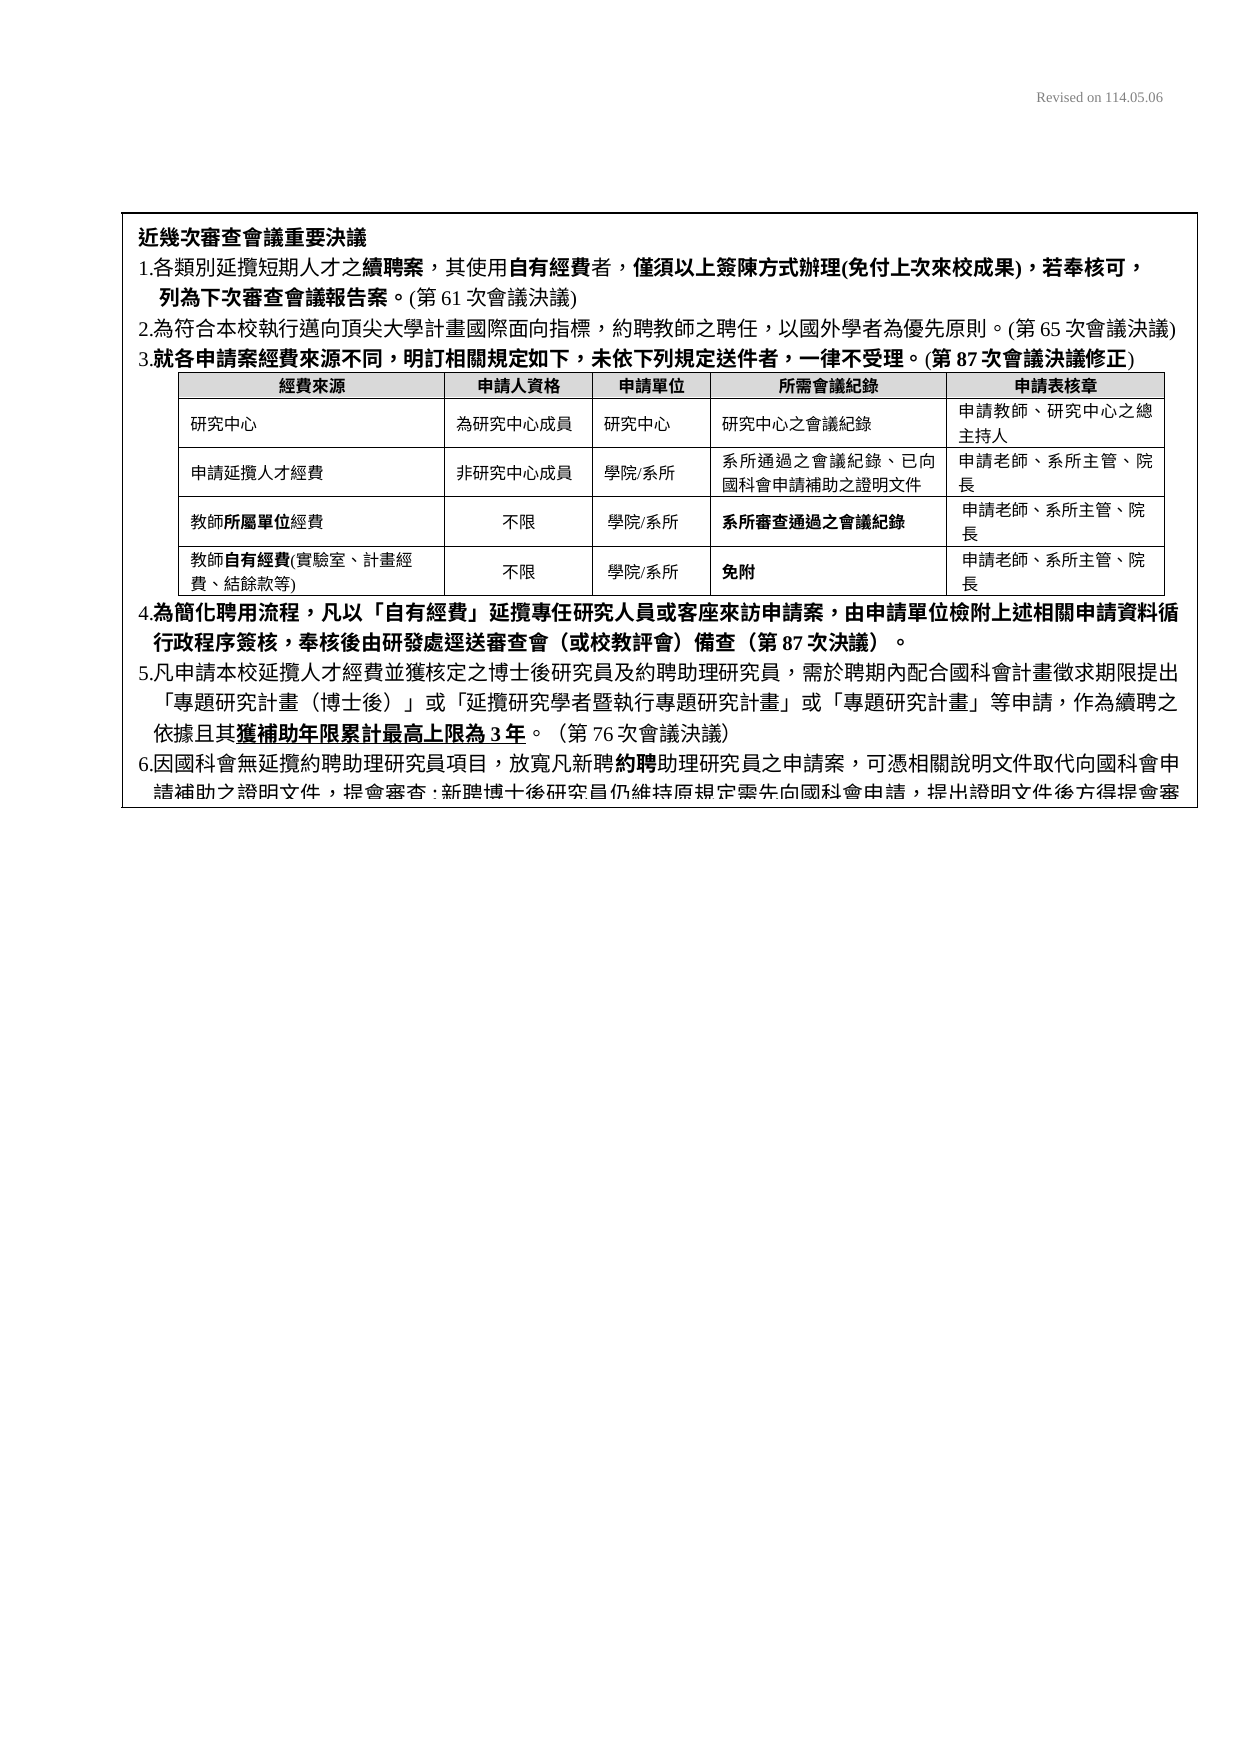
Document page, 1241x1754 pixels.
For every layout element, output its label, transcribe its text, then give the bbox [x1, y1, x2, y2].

table_cell 不限 [445, 547, 592, 595]
table_cell 不限 [445, 497, 592, 546]
table_cell 非研究中心成員 [445, 448, 592, 496]
table_cell 研究中心之會議紀錄 [711, 399, 946, 447]
table_cell 教師所屬單位經費 [179, 497, 444, 546]
text 近幾次審查會議重要決議 [138, 221, 1181, 251]
table_header 申請表核章 [947, 373, 1164, 397]
table_cell 系所審查通過之會議紀錄 [711, 497, 946, 546]
table_header 所需會議紀錄 [711, 373, 946, 397]
table_cell 研究中心 [179, 399, 444, 447]
table_cell 研究中心 [593, 399, 710, 447]
table_cell 學院/系所 [593, 497, 710, 546]
table_cell 申請老師、系所主管、院長 [947, 497, 1164, 546]
table_cell 申請老師、系所主管、院長 [947, 547, 1164, 595]
table_header 經費來源 [179, 373, 444, 397]
table_cell 學院/系所 [593, 448, 710, 496]
table_header 申請人資格 [445, 373, 592, 397]
text 2.為符合本校執行邁向頂尖大學計畫國際面向指標，約聘教師之聘任，以國外學者為優先原則。(第65次會議決議) [138, 312, 1192, 342]
text 3.就各申請案經費來源不同，明訂相關規定如下，未依下列規定送件者，一律不受理。(第87次會議決議修正) [138, 342, 1192, 372]
table_header 申請單位 [593, 373, 710, 397]
table_cell 申請教師、研究中心之總主持人 [947, 399, 1164, 447]
text 5.凡申請本校延攬人才經費並獲核定之博士後研究員及約聘助理研究員，需於聘期內配合國科會計畫徵求期限提出「專題研究計畫（博士後）」或「延攬研究學者暨執行專題研究計畫」或「專題研究計畫」等申請，作為續聘之依據且其獲補助年限累計最高上限為3年。（第76次會議決議） [138, 656, 1181, 747]
text 6.因國科會無延攬約聘助理研究員項目，放寬凡新聘約聘助理研究員之申請案，可憑相關說明文件取代向國科會申請補助之證明文件，提會審查;新聘博士後研究員仍維持原規定需先向國科會申請，提出證明文件後方得提會審查。（第76次會議決議） [138, 747, 1181, 799]
table_cell 學院/系所 [593, 547, 710, 595]
table_cell 免附 [711, 547, 946, 595]
table_cell 教師自有經費(實驗室、計畫經費、結餘款等) [179, 547, 444, 595]
table_cell 系所通過之會議紀錄、已向國科會申請補助之證明文件 [711, 448, 946, 496]
table_cell 申請延攬人才經費 [179, 448, 444, 496]
text 列為下次審查會議報告案。(第61次會議決議) [138, 282, 1192, 312]
text 1.各類別延攬短期人才之續聘案，其使用自有經費者，僅須以上簽陳方式辦理(免付上次來校成果)，若奉核可， [138, 251, 1192, 282]
table_cell 申請老師、系所主管、院長 [947, 448, 1164, 496]
table_cell 為研究中心成員 [445, 399, 592, 447]
text 4.為簡化聘用流程，凡以「自有經費」延攬專任研究人員或客座來訪申請案，由申請單位檢附上述相關申請資料循行政程序簽核，奉核後由研發處逕送審查會（或校教評會）備查（第87次決議）。 [138, 596, 1181, 656]
